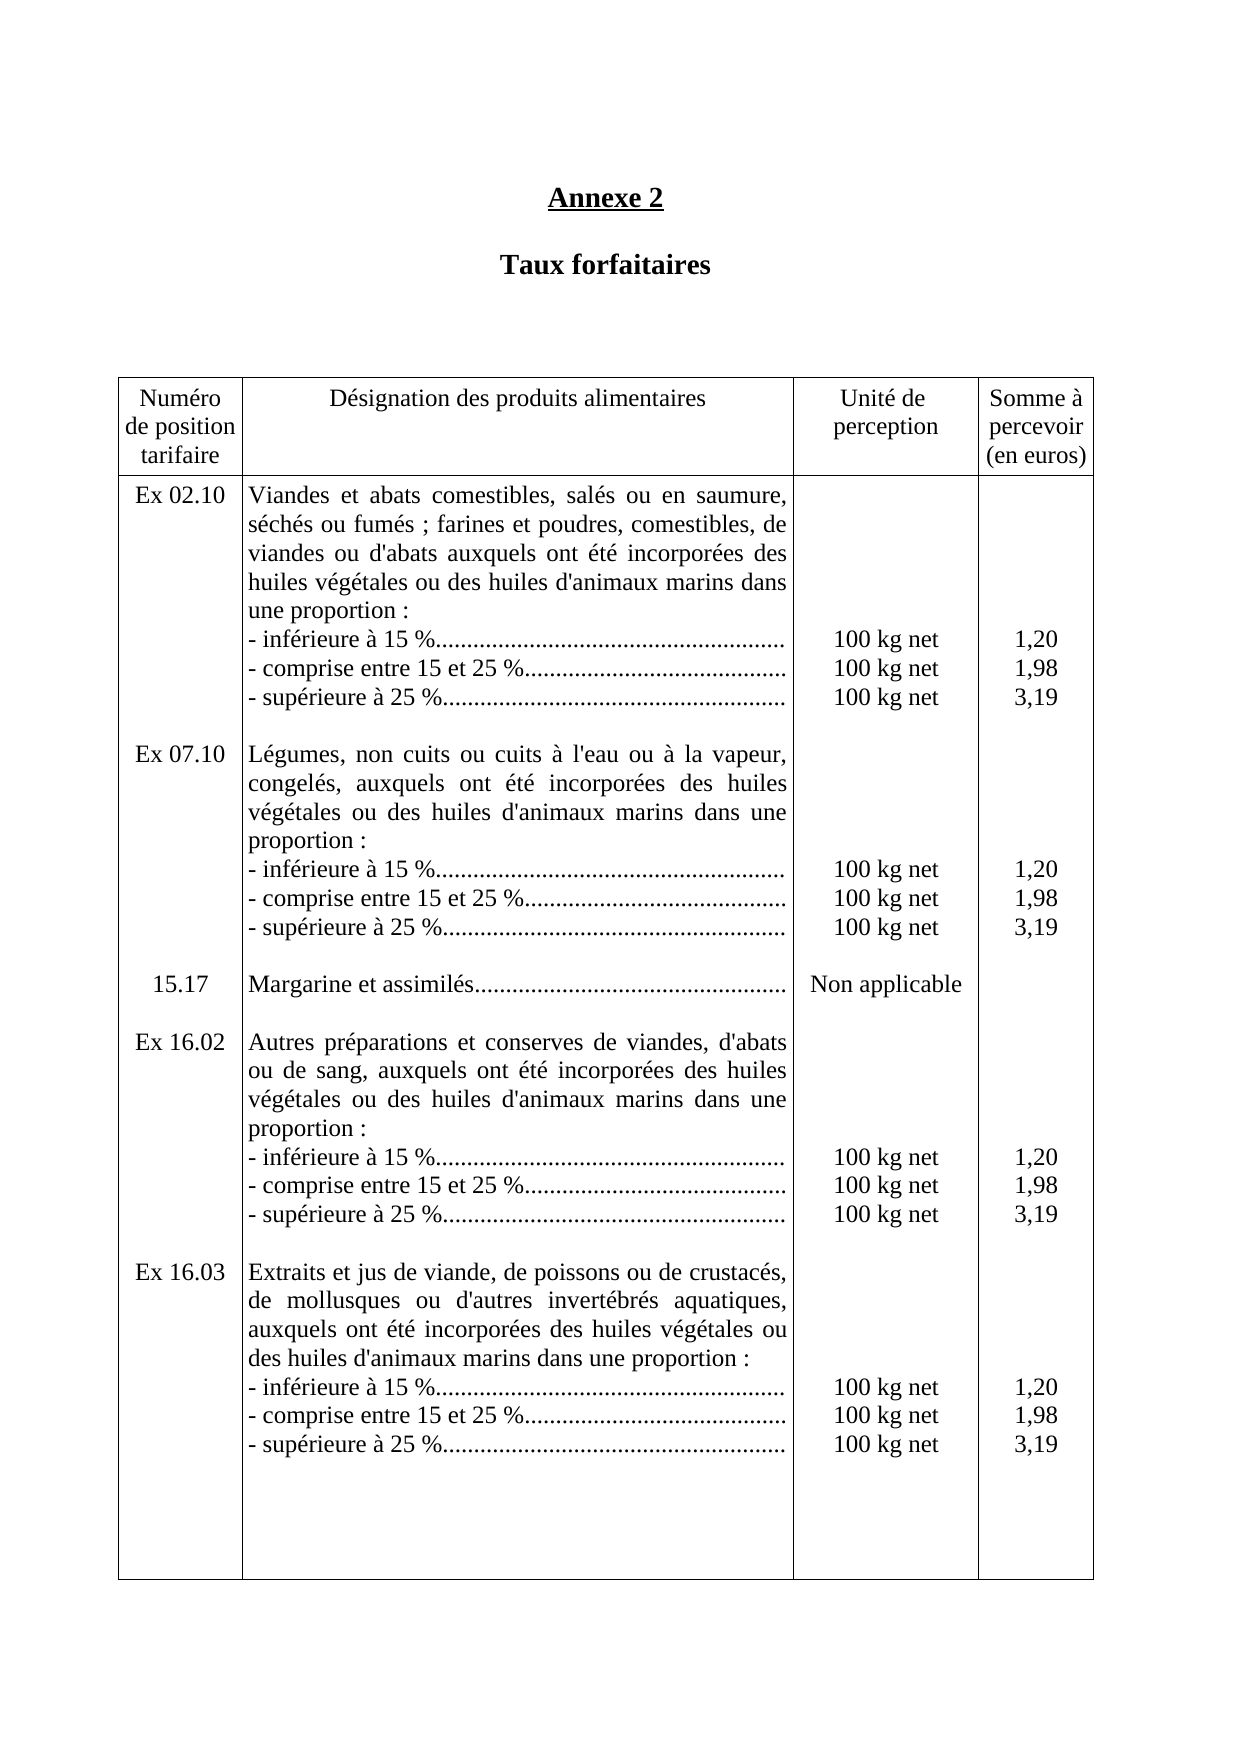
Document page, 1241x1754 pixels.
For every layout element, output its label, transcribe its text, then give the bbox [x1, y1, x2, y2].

table_cell Ex 02.10 Ex 07.10 15.17 Ex 16.02 Ex 16.03 [119, 476, 242, 1579]
text Annexe 2 [118, 180, 1092, 214]
table_header Numéro de position tarifaire [119, 378, 242, 475]
text Taux forfaitaires [118, 247, 1092, 281]
table_header Unité de perception [794, 378, 978, 475]
table_header Somme à percevoir (en euros) [979, 378, 1093, 475]
table_cell Viandes et abats comestibles, salés ou en saumure, séchés ou fumés ; farines et poudres, comestibles, de viandes ou d'abats auxquels ont été incorporées des huiles végétales ou des huiles d'animaux marins dans une proportion : - inférieure à 15 %........................................................ - comprise entre 15 et 25 %.......................................... - supérieure à 25 %....................................................... Légumes, non cuits ou cuits à l'eau ou à la vapeur, congelés, auxquels ont été incorporées des huiles végétales ou des huiles d'animaux marins dans une proportion : - inférieure à 15 %........................................................ - comprise entre 15 et 25 %.......................................... - supérieure à 25 %....................................................... Margarine et assimilés.................................................. Autres préparations et conserves de viandes, d'abats ou de sang, auxquels ont été incorporées des huiles végétales ou des huiles d'animaux marins dans une proportion : - inférieure à 15 %........................................................ - comprise entre 15 et 25 %.......................................... - supérieure à 25 %....................................................... Extraits et jus de viande, de poissons ou de crustacés, de mollusques ou d'autres invertébrés aquatiques, auxquels ont été incorporées des huiles végétales ou des huiles d'animaux marins dans une proportion : - inférieure à 15 %........................................................ - comprise entre 15 et 25 %.......................................... - supérieure à 25 %....................................................... [243, 476, 793, 1579]
table_cell 1,20 1,98 3,19 1,20 1,98 3,19 1,20 1,98 3,19 1,20 1,98 3,19 [979, 476, 1093, 1579]
table_header Désignation des produits alimentaires [243, 378, 793, 475]
table_cell 100 kg net 100 kg net 100 kg net 100 kg net 100 kg net 100 kg net Non applicable 100 kg net 100 kg net 100 kg net 100 kg net 100 kg net 100 kg net [794, 476, 978, 1579]
